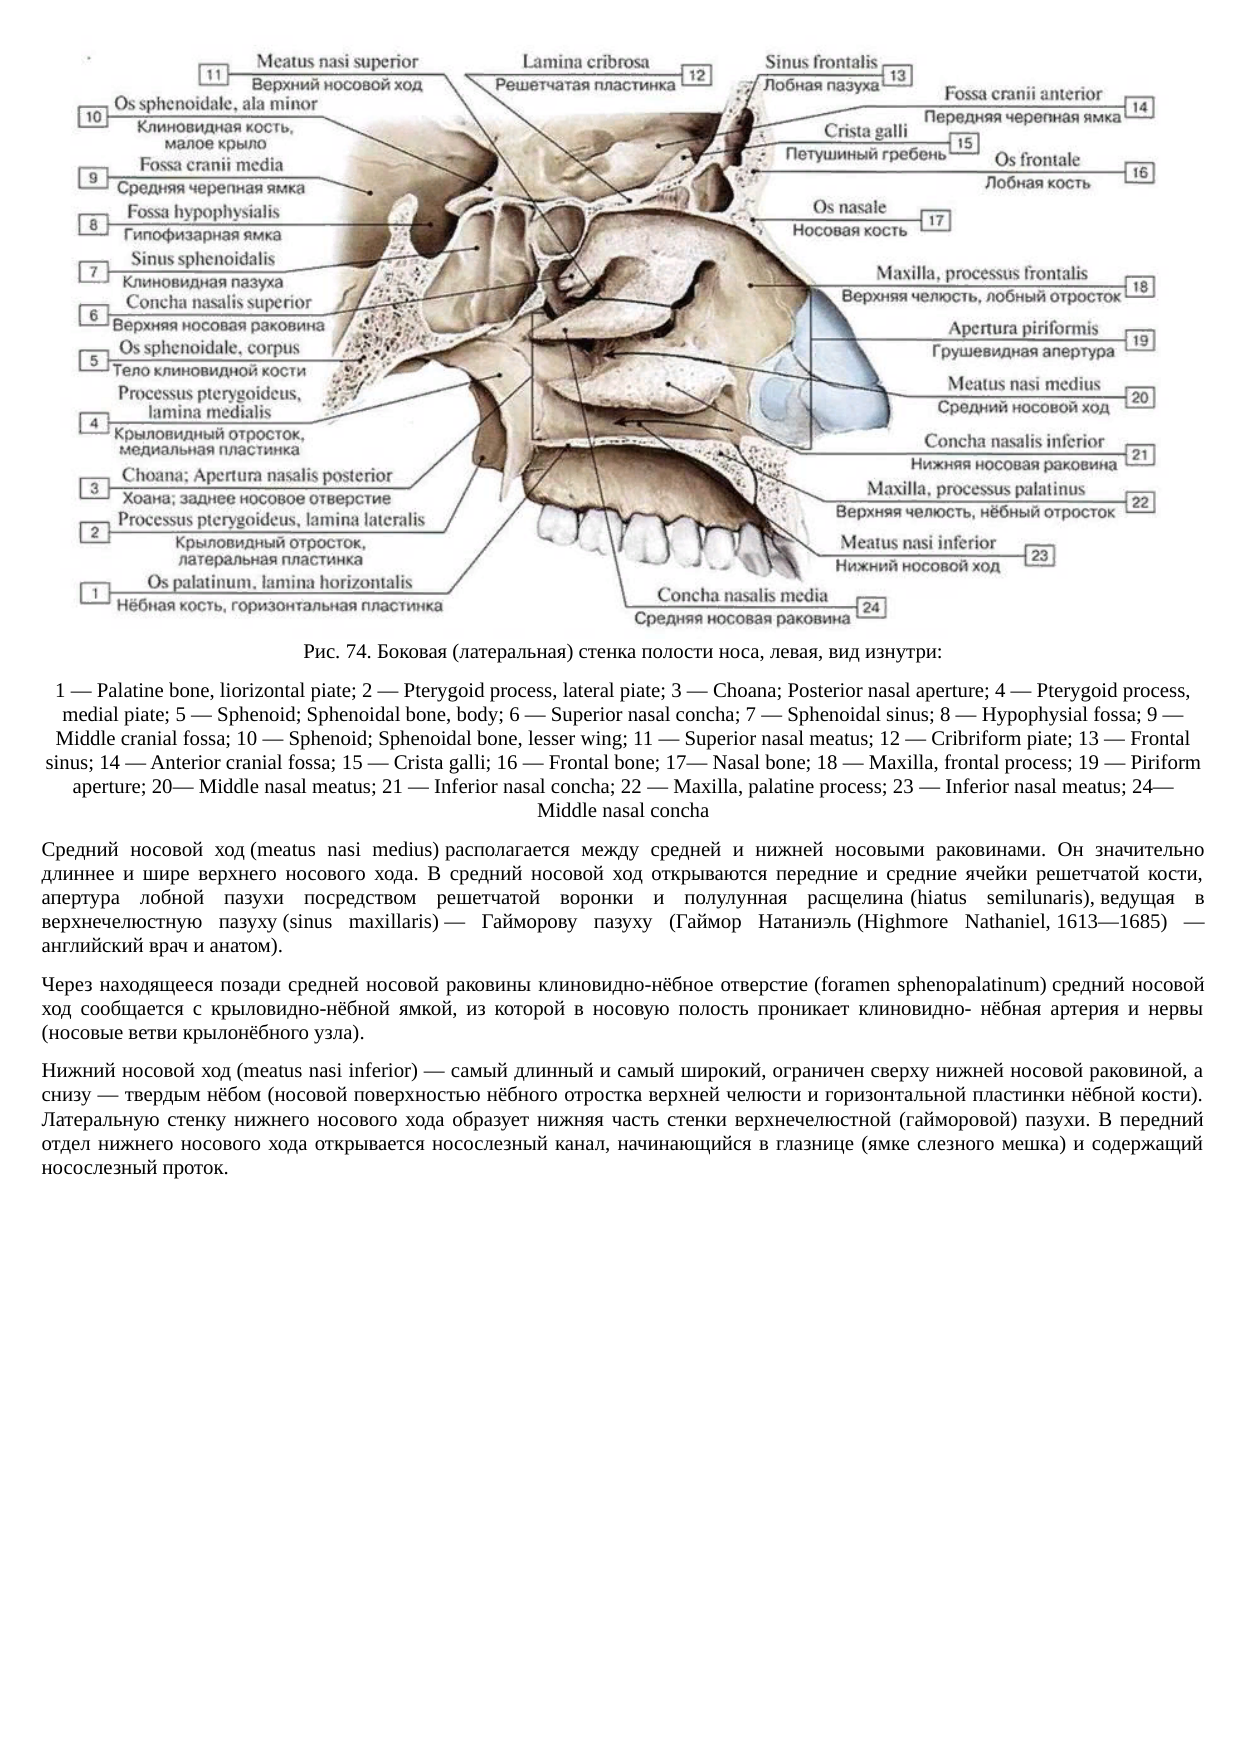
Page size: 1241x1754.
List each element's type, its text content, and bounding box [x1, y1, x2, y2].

picture [41, 35, 1205, 639]
text Нижний носовой ход (meatus nasi inferior) — самый длинный и самый широкий, ограничен сверху нижней носовой раковиной, а снизу — твердым нёбом (носовой поверхностью нёбного отростка верхней челюсти и горизонтальной пластинки нёбной кости). Латеральную стенку нижнего носового хода образует нижняя часть стенки верхнечелюстной (гайморовой) пазухи. В передний отдел нижнего носового хода открывается носослезный канал, начинающийся в глазнице (ямке слезного мешка) и содержащий носослезный проток. [41, 1058, 1205, 1179]
text 1 — Palatine bone, liorizontal piate; 2 — Pterygoid process, lateral piate; 3 — Choana; Posterior nasal aperture; 4 — Pterygoid process, medial piate; 5 — Sphenoid; Sphenoidal bone, body; 6 — Superior nasal concha; 7 — Sphenoidal sinus; 8 — Hypophysial fossa; 9 — Middle cranial fossa; 10 — Sphenoid; Sphenoidal bone, lesser wing; 11 — Superior nasal meatus; 12 — Cribriform piate; 13 — Frontal sinus; 14 — Anterior cranial fossa; 15 — Crista galli; 16 — Frontal bone; 17— Nasal bone; 18 — Maxilla, frontal process; 19 — Piriform aperture; 20— Middle nasal meatus; 21 — Inferior nasal concha; 22 — Maxilla, palatine process; 23 — Inferior nasal meatus; 24— Middle nasal concha [41, 678, 1205, 822]
text Через находящееся позади средней носовой раковины клиновидно-нёбное отверстие (foramen sphenopalatinum) средний носовой ход сообщается с крыловидно-нёбной ямкой, из которой в носовую полость проникает клиновидно- нёбная артерия и нервы (носовые ветви крылонёбного узла). [41, 972, 1205, 1044]
text Средний носовой ход (meatus nasi medius) располагается между средней и нижней носовыми раковинами. Он значительно длиннее и шире верхнего носового хода. В средний носовой ход открываются передние и средние ячейки решетчатой кости, апертура лобной пазухи посредством решетчатой воронки и полулунная расщелина (hiatus semilunaris), ведущая в верхнечелюстную пазуху (sinus maxillaris) — Гайморову пазуху (Гаймор Натаниэль (Highmore Nathaniel, 1613—1685) — английский врач и анатом). [41, 837, 1205, 957]
text Рис. 74. Боковая (латеральная) стенка полости носа, левая, вид изнутри: [41, 639, 1205, 663]
